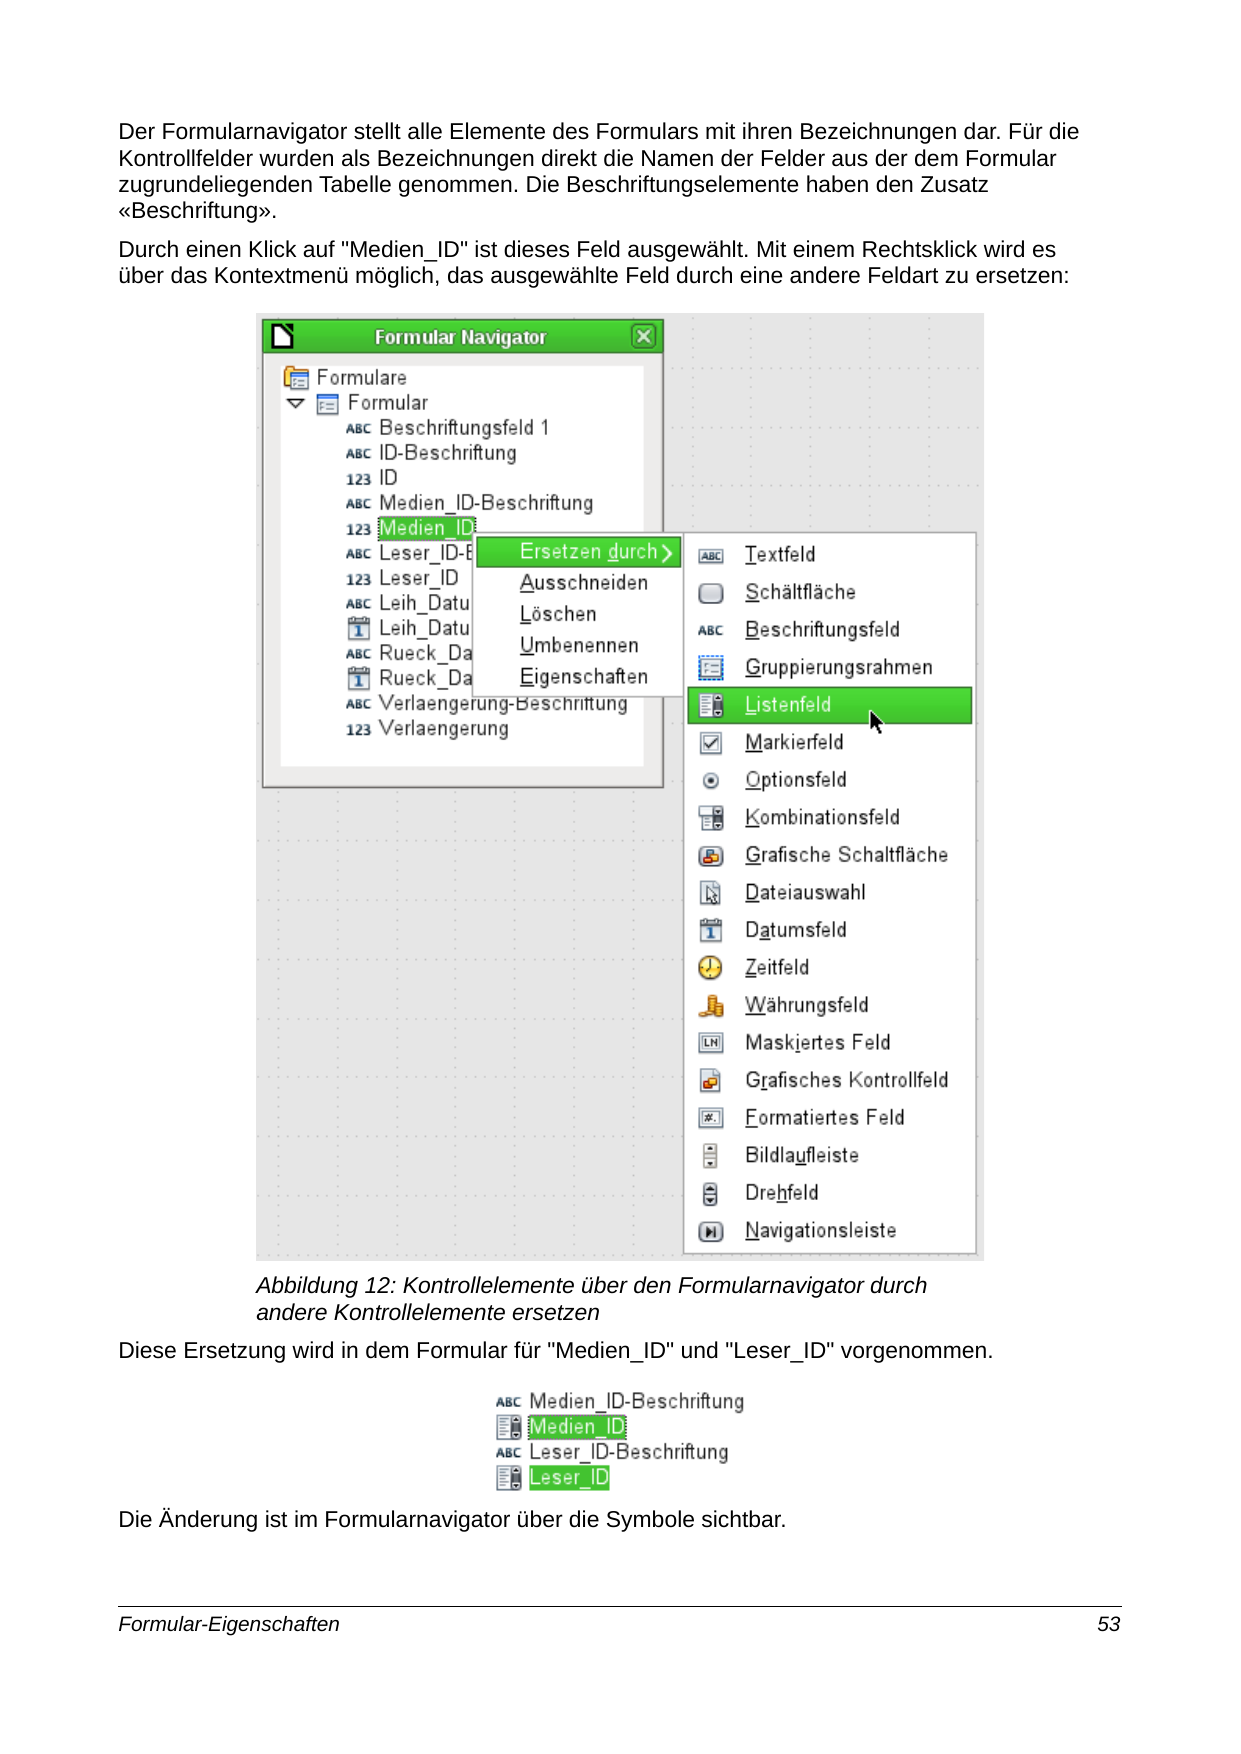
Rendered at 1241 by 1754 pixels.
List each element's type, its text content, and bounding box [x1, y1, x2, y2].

picture [492, 1388, 748, 1494]
text Abbildung 12: Kontrollelemente über den Formularnavigator durch andere Kontrollelemente ersetzen [256, 1261, 984, 1325]
picture [256, 313, 985, 1261]
text Die Änderung ist im Formularnavigator über die Symbole sichtbar. [118, 1506, 1122, 1532]
text Durch einen Klick auf "Medien_ID" ist dieses Feld ausgewählt. Mit einem Rechtsklick wird es über das Kontextmenü möglich, das ausgewählte Feld durch eine andere Feldart zu ersetzen: [118, 236, 1122, 289]
text Diese Ersetzung wird in dem Formular für "Medien_ID" und "Leser_ID" vorgenommen. [118, 1337, 1122, 1364]
text Der Formularnavigator stellt alle Elemente des Formulars mit ihren Bezeichnungen dar. Für die Kontrollfelder wurden als Bezeichnungen direkt die Namen der Felder aus der dem Formular zugrundeliegenden Tabelle genommen. Die Beschriftungselemente haben den Zusatz «Beschriftung». [118, 118, 1122, 223]
